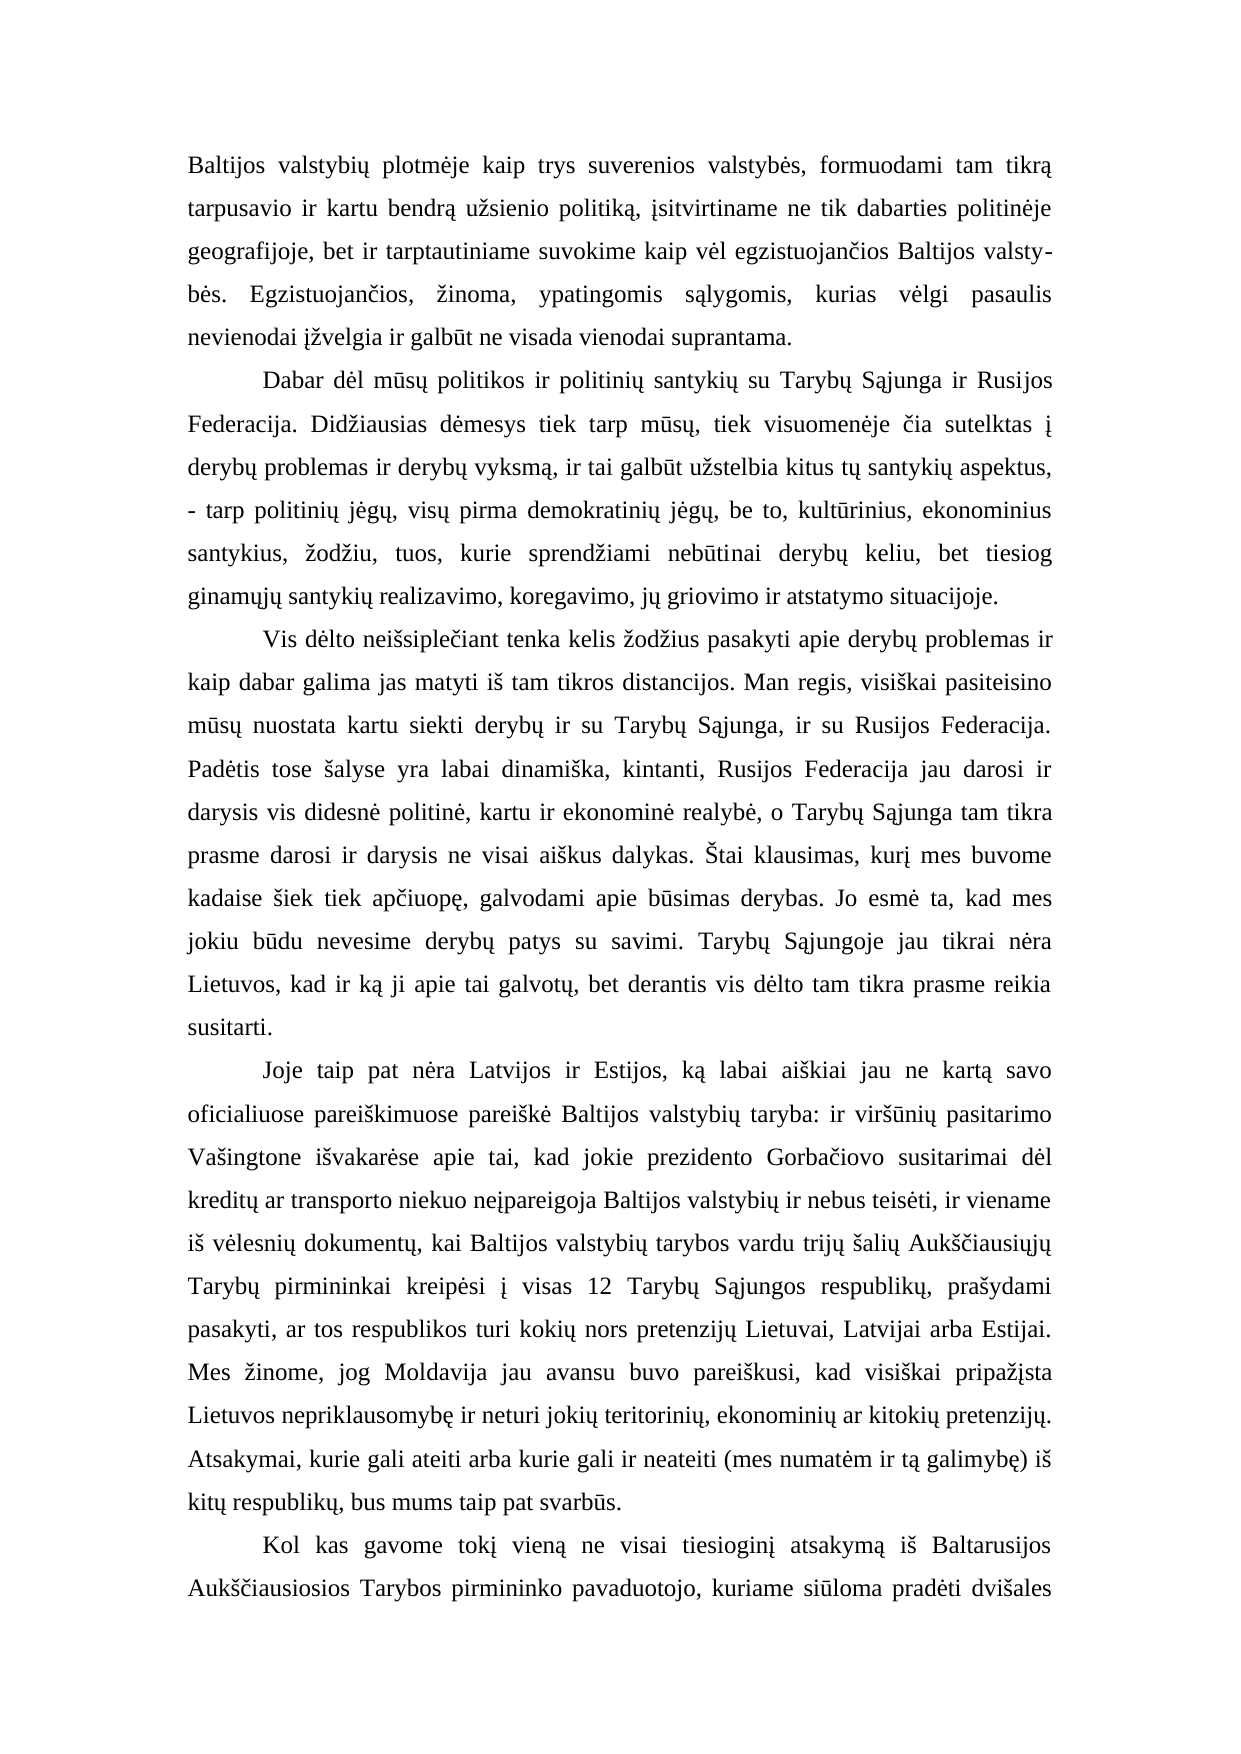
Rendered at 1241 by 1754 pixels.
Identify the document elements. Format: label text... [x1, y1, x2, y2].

text Dabar dėl mūsų politikos ir politinių santykių su Tarybų Sąjunga ir Rusi­jos Federacija. Didžiausias dėmesys tiek tarp mūsų, tiek visuomenėje čia sutelktas į derybų problemas ir derybų vyksmą, ir tai galbūt užstelbia kitus tų santykių aspektus, - tarp politinių jėgų, visų pirma demokratinių jėgų, be to, kultūrinius, ekonominius santykius, žodžiu, tuos, kurie sprendžiami nebūti­nai derybų keliu, bet tiesiog ginamųjų santykių realizavimo, koregavimo, jų griovimo ir atstatymo situacijoje. [187, 366, 1053, 610]
text Vis dėlto neišsiplečiant tenka kelis žodžius pasakyti apie derybų proble­mas ir kaip dabar galima jas matyti iš tam tikros distancijos. Man regis, visiškai pasiteisino mūsų nuostata kartu siekti derybų ir su Tarybų Sąjunga, ir su Rusijos Federacija. Padėtis tose šalyse yra labai dinamiška, kintanti, Rusijos Federacija jau darosi ir darysis vis didesnė politinė, kartu ir ekono­minė realybė, o Tarybų Sąjunga tam tikra prasme darosi ir darysis ne visai aiškus dalykas. Štai klausimas, kurį mes buvome kadaise šiek tiek apčiuopę, galvodami apie būsimas derybas. Jo esmė ta, kad mes jokiu būdu nevesime derybų patys su savimi. Tarybų Sąjungoje jau tikrai nėra Lietuvos, kad ir ką ji apie tai galvotų, bet derantis vis dėlto tam tikra prasme reikia susitarti. [187, 624, 1053, 1041]
text Kol kas gavome tokį vieną ne visai tiesioginį atsakymą iš Baltarusijos Aukščiausiosios Tarybos pirmininko pavaduotojo, kuriame siūloma pradėti dvišales [187, 1530, 1053, 1602]
text Joje taip pat nėra Latvijos ir Estijos, ką labai aiškiai jau ne kartą savo oficialiuose pareiškimuose pareiškė Baltijos valstybių taryba: ir viršūnių pasitarimo Vašingtone išvakarėse apie tai, kad jokie prezidento Gorbačiovo susitarimai dėl kreditų ar transporto niekuo neįpareigoja Baltijos valstybių ir nebus teisėti, ir viename iš vėlesnių dokumentų, kai Baltijos valstybių tarybos vardu trijų šalių Aukščiausiųjų Tarybų pirmininkai kreipėsi į visas 12 Tarybų Sąjungos respublikų, prašydami pasakyti, ar tos respublikos turi kokių nors pretenzijų Lietuvai, Latvijai arba Estijai. Mes žinome, jog Mol­davija jau avansu buvo pareiškusi, kad visiškai pripažįsta Lietuvos neprik­lausomybę ir neturi jokių teritorinių, ekonominių ar kitokių pretenzijų. Atsakymai, kurie gali ateiti arba kurie gali ir neateiti (mes numatėm ir tą galimybę) iš kitų respublikų, bus mums taip pat svarbūs. [187, 1056, 1053, 1516]
text Baltijos valstybių plotmėje kaip trys suverenios valstybės, formuodami tam tikrą tarpusavio ir kartu bendrą užsienio politiką, įsitvirtiname ne tik dabarties politinėje geografijo­je, bet ir tarptautiniame suvokime kaip vėl egzistuojančios Baltijos valsty­bės. Egzistuojančios, žinoma, ypatingomis sąlygomis, kurias vėlgi pasaulis nevienodai įžvelgia ir galbūt ne visada vienodai suprantama. [187, 150, 1053, 351]
